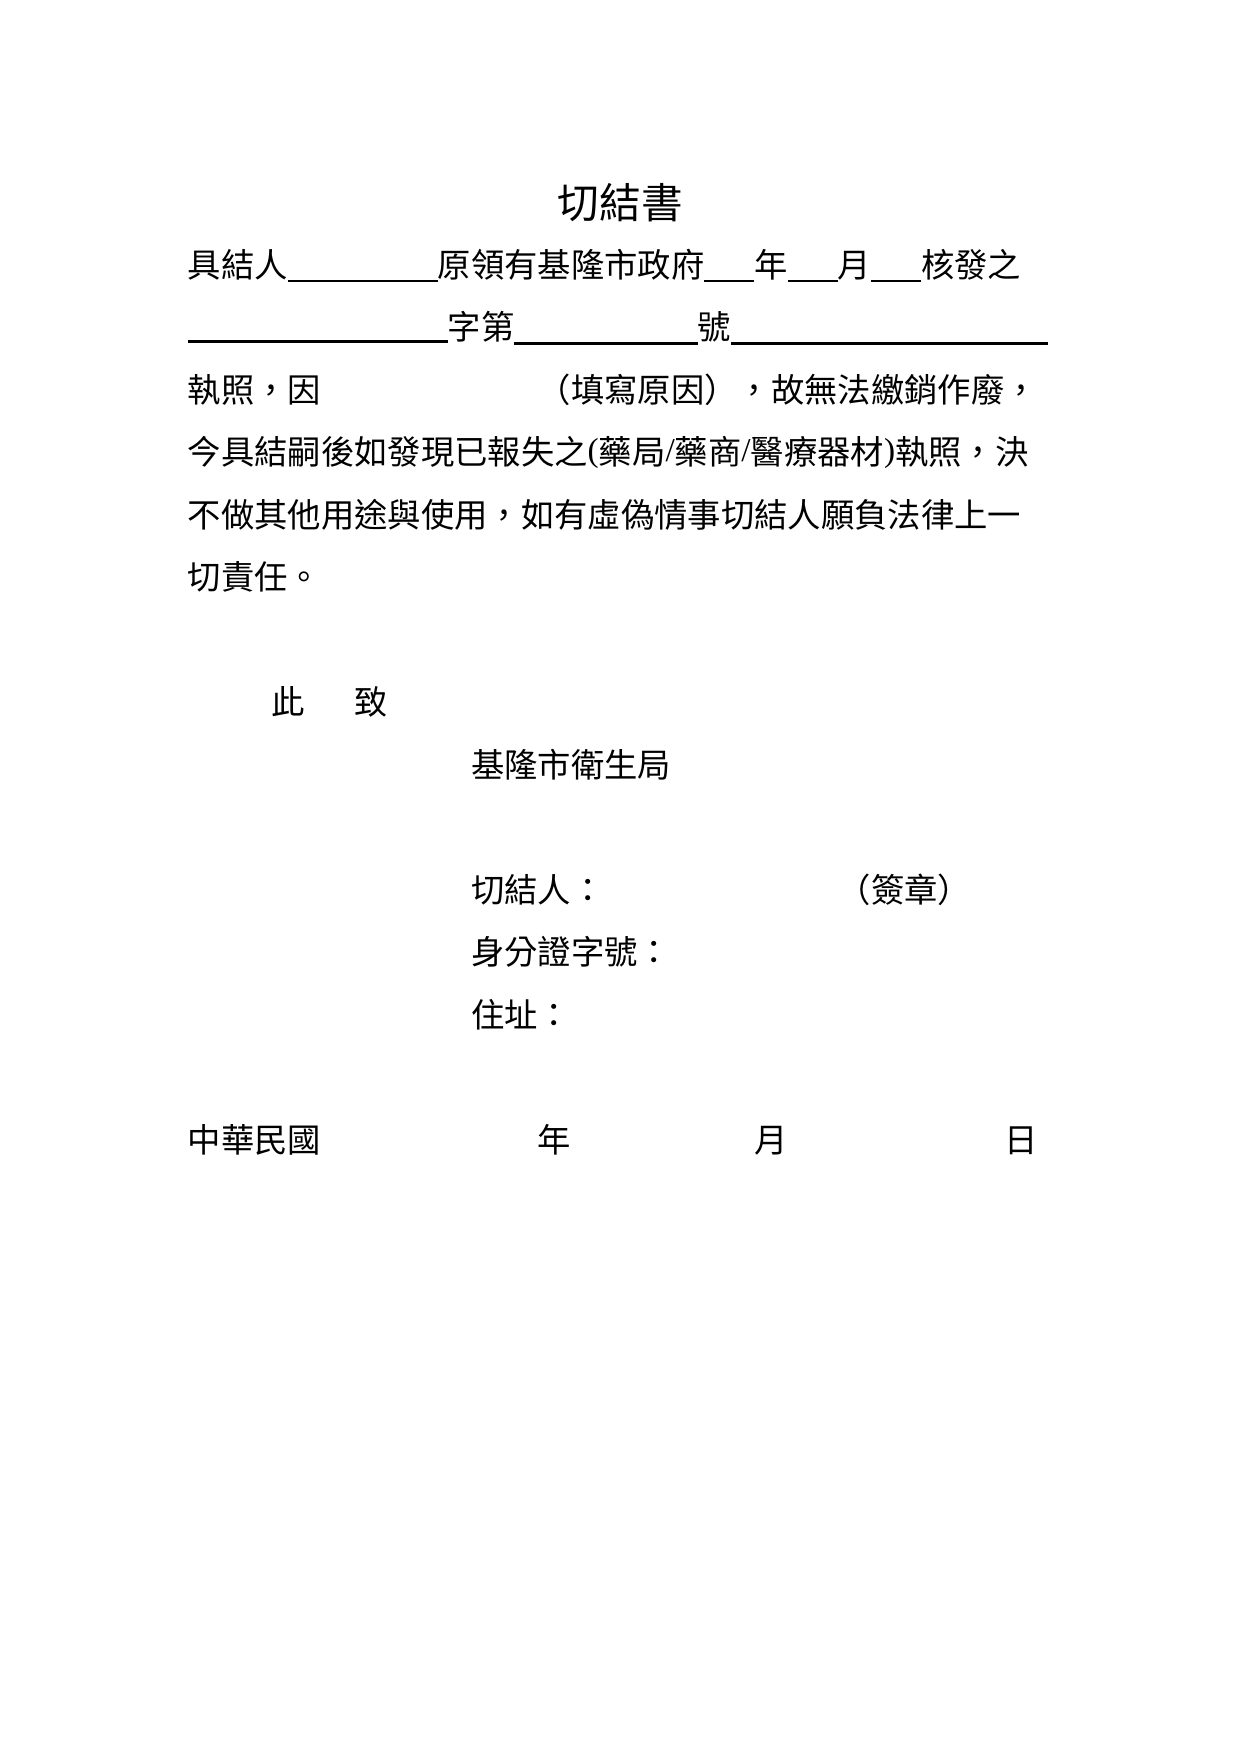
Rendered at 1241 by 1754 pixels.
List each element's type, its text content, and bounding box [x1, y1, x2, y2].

text 切結書 [187, 158, 1053, 221]
text 此 致 [187, 658, 1053, 721]
text 身分證字號： [187, 908, 1053, 971]
text 具結人 原領有基隆市政府 年 月 核發之 [187, 221, 1053, 283]
text 住址： [187, 971, 1053, 1033]
text 中華民國 年 月 日 [187, 1096, 1053, 1158]
text 字第 號 執照，因 （填寫原因），故無法繳銷作廢，今具結嗣後如發現已報失之(藥局/藥商/醫療器材)執照，決不做其他用途與使用，如有虛偽情事切結人願負法律上一切責任。 [187, 283, 1053, 596]
text 基隆市衛生局 [187, 721, 1053, 783]
text 切結人： （簽章） [187, 846, 1053, 908]
